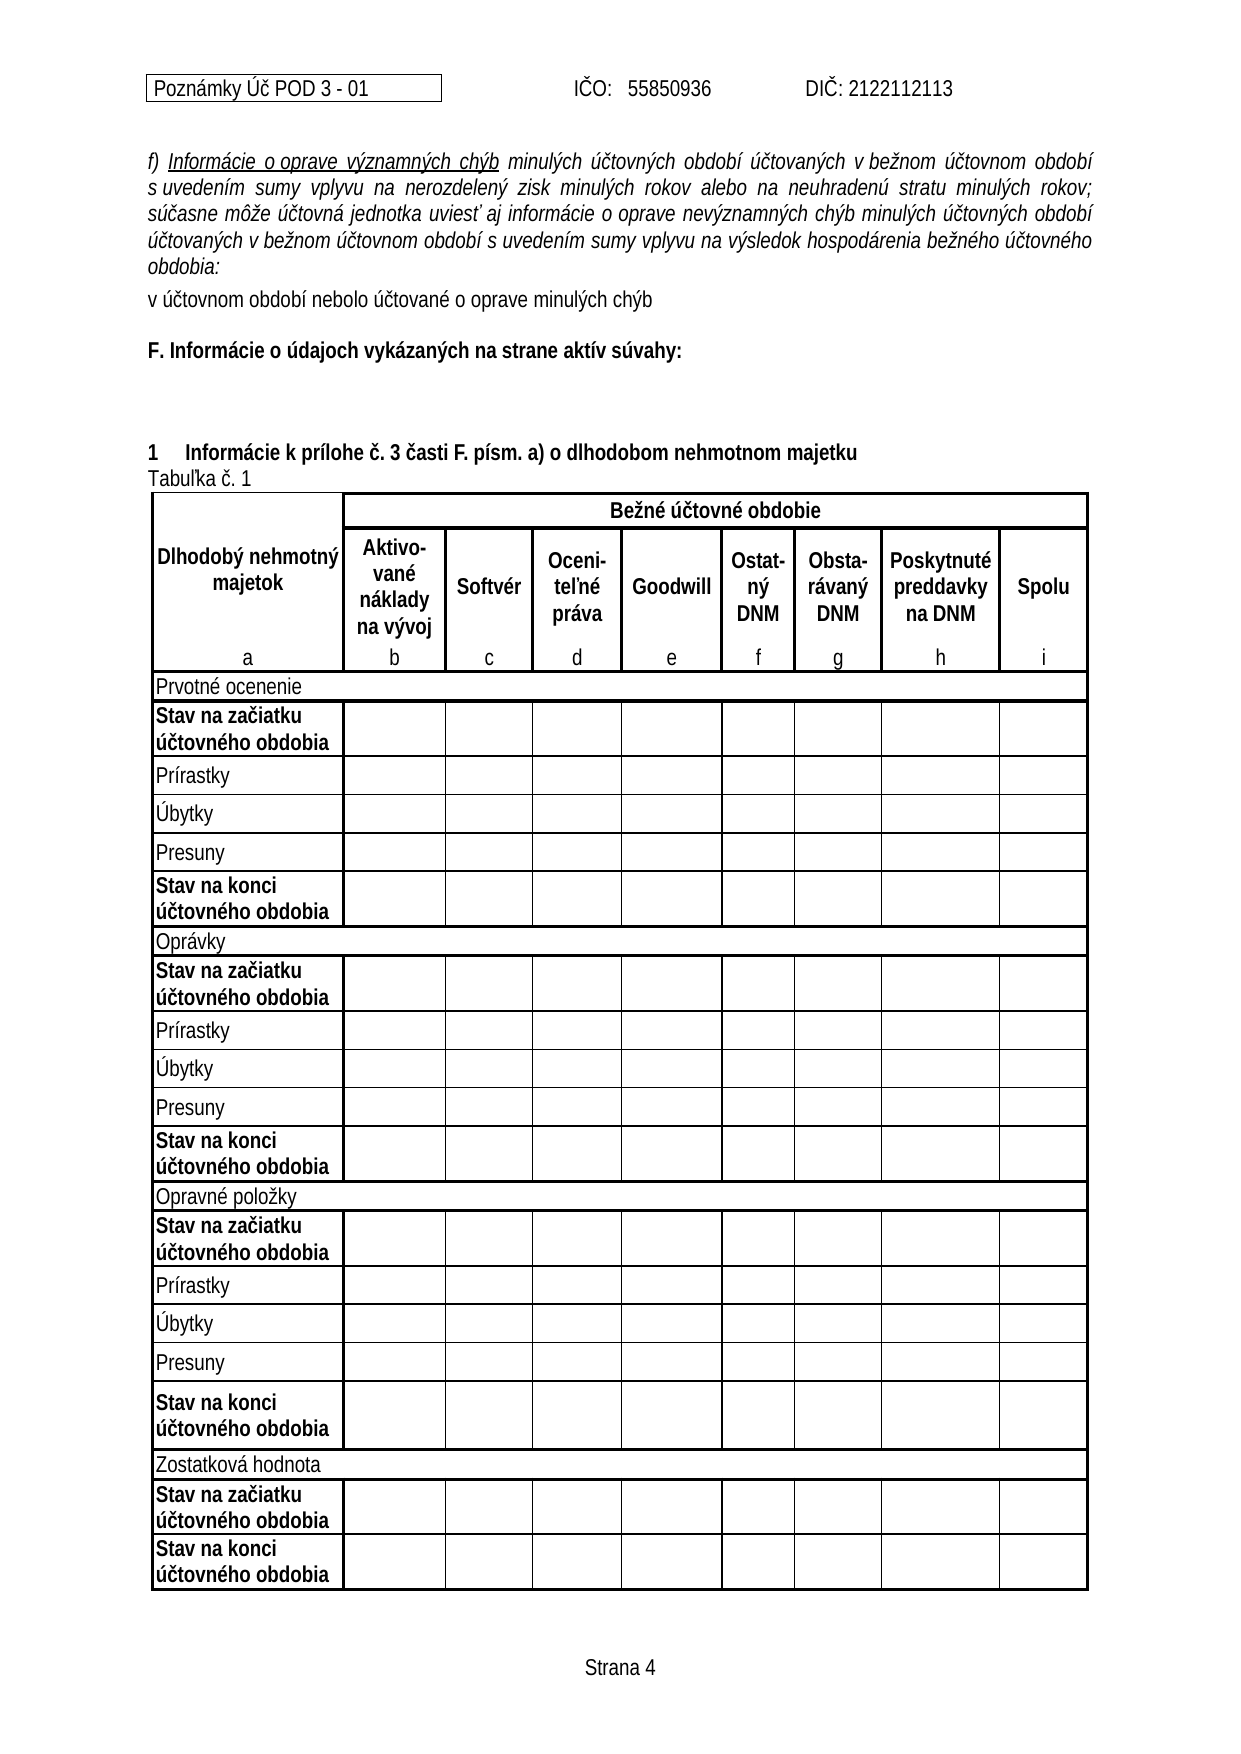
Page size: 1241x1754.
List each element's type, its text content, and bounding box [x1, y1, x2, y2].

table_cell a [154, 644, 342, 670]
table_cell [622, 1481, 721, 1533]
table_cell [1000, 1305, 1086, 1342]
table_cell [1000, 1088, 1086, 1125]
title Informácie k prílohe č. 3 časti F. písm. a) o dlhodobom nehmotnom majetku [148, 439, 1092, 465]
table_cell [723, 1088, 794, 1125]
table_cell [446, 703, 532, 755]
table_cell [446, 757, 532, 793]
table_cell [1000, 757, 1086, 793]
table_cell [723, 957, 794, 1010]
table_cell [882, 1127, 999, 1179]
table_cell [1000, 1343, 1086, 1380]
table_cell [882, 703, 999, 755]
table_cell [882, 1050, 999, 1087]
table_cell [533, 1481, 621, 1533]
table_cell [446, 1305, 532, 1342]
table_cell [622, 1535, 721, 1587]
table_cell [882, 1012, 999, 1048]
table_cell b [345, 644, 444, 670]
table_cell Spolu [1001, 530, 1086, 643]
table_cell d [534, 644, 620, 670]
table_cell [533, 957, 621, 1010]
table_cell [882, 1088, 999, 1125]
table_cell [1000, 957, 1086, 1010]
table_cell [723, 1535, 794, 1587]
table_cell [1000, 1050, 1086, 1087]
table_cell [622, 795, 721, 832]
table_cell [345, 1382, 445, 1448]
table_cell [446, 1127, 532, 1179]
table_cell [723, 1050, 794, 1087]
table_cell [345, 1305, 445, 1342]
table_cell Stav na začiatku účtovného obdobia [154, 1212, 342, 1265]
table_cell [795, 757, 881, 793]
table_cell [533, 1382, 621, 1448]
table_cell [446, 1267, 532, 1303]
table_cell Prírastky [154, 1012, 342, 1048]
table_cell [345, 957, 445, 1010]
table_cell [882, 795, 999, 832]
table_cell [1000, 1382, 1086, 1448]
table_cell Stav na konci účtovného obdobia [154, 872, 342, 925]
text F. Informácie o údajoch vykázaných na strane aktív súvahy: [148, 337, 1141, 363]
table_cell [345, 1212, 445, 1265]
table_cell [345, 1050, 445, 1087]
table_cell [345, 872, 445, 925]
table_cell [723, 703, 794, 755]
table_cell [723, 1267, 794, 1303]
table_cell [345, 1535, 445, 1587]
table_cell [533, 1127, 621, 1179]
table_cell Stav na začiatku účtovného obdobia [154, 957, 342, 1010]
table_cell [622, 757, 721, 793]
table_cell [622, 834, 721, 870]
table_cell [795, 872, 881, 925]
table_cell Úbytky [154, 1050, 342, 1087]
table_cell [882, 1382, 999, 1448]
table_cell [723, 757, 794, 793]
table_cell [1000, 1127, 1086, 1179]
table_cell [533, 703, 621, 755]
table_cell [533, 795, 621, 832]
table_cell [345, 795, 445, 832]
table_cell [446, 1212, 532, 1265]
table_cell [882, 1343, 999, 1380]
table_cell [622, 1343, 721, 1380]
table_cell [795, 1267, 881, 1303]
table_cell Softvér [447, 530, 531, 643]
table_cell [533, 1088, 621, 1125]
table_cell Úbytky [154, 1305, 342, 1342]
table_cell [795, 1481, 881, 1533]
table_cell [345, 1343, 445, 1380]
table_cell [533, 1267, 621, 1303]
table_cell [795, 1535, 881, 1587]
table_cell [533, 757, 621, 793]
table_cell Ostat-ný DNM [723, 530, 793, 643]
table_cell [622, 1050, 721, 1087]
table_cell [345, 703, 445, 755]
subtitle f) Informácie o oprave významných chýb minulých účtovných období účtovaných v bežnom účtovnom období s uvedením sumy vplyvu na nerozdelený zisk minulých rokov alebo na neuhradenú stratu minulých rokov; súčasne môže účtovná jednotka uviesť aj informácie o oprave nevýznamných chýb minulých účtovných období účtovaných v bežnom účtovnom období s uvedením sumy vplyvu na výsledok hospodárenia bežného účtovného obdobia: [148, 148, 1092, 279]
table_cell [622, 957, 721, 1010]
table_cell Poskytnuté preddavky na DNM [883, 530, 998, 643]
table_cell Stav na začiatku účtovného obdobia [154, 1481, 342, 1533]
table_cell [622, 1382, 721, 1448]
table_cell [533, 872, 621, 925]
table_cell Zostatková hodnota [154, 1451, 1086, 1477]
text Tabuľka č. 1 [148, 465, 1092, 492]
table_cell [795, 703, 881, 755]
table_cell [533, 1305, 621, 1342]
table_cell [795, 1088, 881, 1125]
table_cell [622, 1127, 721, 1179]
table_cell [446, 1343, 532, 1380]
table_cell Aktivo-vané náklady na vývoj [345, 530, 444, 643]
table_cell [533, 1212, 621, 1265]
table_cell g [796, 644, 880, 670]
table_cell [723, 1305, 794, 1342]
table_cell Presuny [154, 1343, 342, 1380]
table_cell Oceni-teľné práva [534, 530, 620, 643]
table_cell [622, 1267, 721, 1303]
table_cell [533, 1050, 621, 1087]
table_cell [882, 757, 999, 793]
table_cell [446, 1481, 532, 1533]
table_cell f [723, 644, 793, 670]
table_cell [345, 1012, 445, 1048]
table_cell [622, 872, 721, 925]
table_cell [345, 757, 445, 793]
table_cell h [883, 644, 998, 670]
table_cell Prírastky [154, 757, 342, 793]
table_cell [882, 1481, 999, 1533]
table_cell [533, 1535, 621, 1587]
table_cell [345, 1088, 445, 1125]
table_cell Obsta- rávaný DNM [796, 530, 880, 643]
table_cell [345, 834, 445, 870]
table_cell [795, 1305, 881, 1342]
table_cell [882, 1267, 999, 1303]
table_cell [1000, 872, 1086, 925]
table_cell e [623, 644, 720, 670]
table_cell Opravné položky [154, 1183, 1086, 1209]
table_cell Stav na konci účtovného obdobia [154, 1535, 342, 1587]
table_cell [1000, 703, 1086, 755]
table_cell [446, 957, 532, 1010]
table_cell c [447, 644, 531, 670]
table_cell [723, 1127, 794, 1179]
table_cell [723, 872, 794, 925]
table_cell [446, 1382, 532, 1448]
table_cell [446, 795, 532, 832]
table_cell [723, 1481, 794, 1533]
table_cell [1000, 1267, 1086, 1303]
table_cell Stav na konci účtovného obdobia [154, 1382, 342, 1448]
table_cell [622, 1305, 721, 1342]
table_cell [882, 834, 999, 870]
table_cell [882, 1212, 999, 1265]
table_cell Prírastky [154, 1267, 342, 1303]
table_cell [795, 1050, 881, 1087]
table_header Dlhodobý nehmotný majetok [154, 493, 342, 643]
table_cell [1000, 795, 1086, 832]
table_header Bežné účtovné obdobie [345, 495, 1086, 526]
table_cell [882, 872, 999, 925]
table_cell [795, 1212, 881, 1265]
table_cell [723, 834, 794, 870]
table_cell [446, 1535, 532, 1587]
table_cell Stav na konci účtovného obdobia [154, 1127, 342, 1179]
table_cell [795, 795, 881, 832]
table_cell [446, 1012, 532, 1048]
table_cell Stav na začiatku účtovného obdobia [154, 703, 342, 755]
table_cell i [1001, 644, 1086, 670]
table_cell [1000, 834, 1086, 870]
table_cell [723, 795, 794, 832]
table_cell [345, 1267, 445, 1303]
table_cell [446, 1050, 532, 1087]
table_cell [1000, 1012, 1086, 1048]
table_cell [1000, 1535, 1086, 1587]
table_cell [345, 1127, 445, 1179]
table_cell [795, 957, 881, 1010]
table_cell Presuny [154, 834, 342, 870]
table_cell [622, 1012, 721, 1048]
table_cell [446, 1088, 532, 1125]
table_cell [723, 1382, 794, 1448]
table_cell [1000, 1481, 1086, 1533]
table_cell [446, 872, 532, 925]
table_cell Presuny [154, 1088, 342, 1125]
table_cell Oprávky [154, 928, 1086, 954]
table_cell [723, 1012, 794, 1048]
text v účtovnom období nebolo účtované o oprave minulých chýb [148, 286, 1141, 312]
table_cell [622, 703, 721, 755]
table_cell [446, 834, 532, 870]
table_cell Prvotné ocenenie [154, 673, 1086, 699]
table_cell [723, 1343, 794, 1380]
table_cell [795, 1012, 881, 1048]
table_cell [622, 1088, 721, 1125]
table_cell Úbytky [154, 795, 342, 832]
table_cell [795, 1127, 881, 1179]
table_cell Goodwill [623, 530, 720, 643]
table_cell [723, 1212, 794, 1265]
table_cell [795, 834, 881, 870]
table_cell [622, 1212, 721, 1265]
table_cell [795, 1343, 881, 1380]
table_cell [533, 1343, 621, 1380]
table_cell [795, 1382, 881, 1448]
table_cell [345, 1481, 445, 1533]
table_cell [533, 834, 621, 870]
table_cell [1000, 1212, 1086, 1265]
table_cell [882, 957, 999, 1010]
table_cell [882, 1305, 999, 1342]
table_cell [882, 1535, 999, 1587]
table_cell [533, 1012, 621, 1048]
